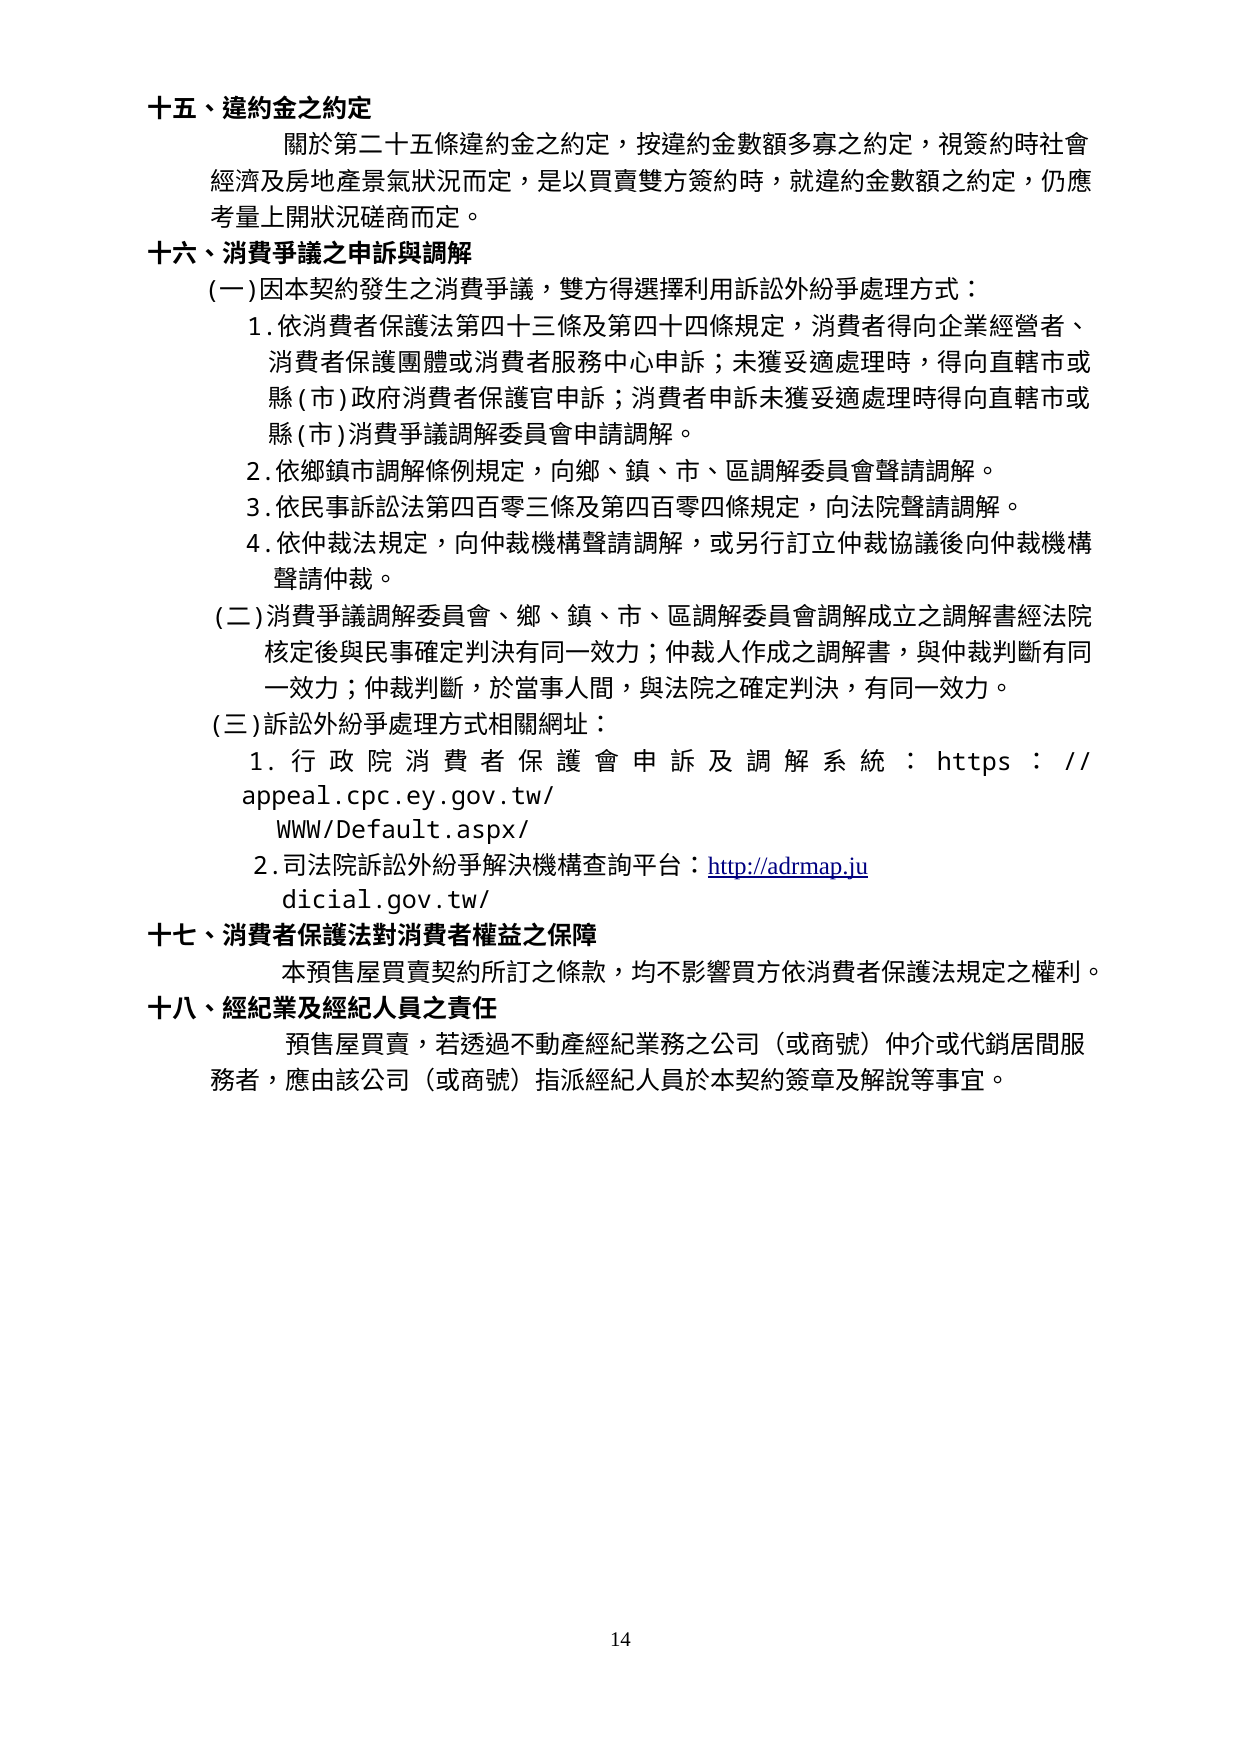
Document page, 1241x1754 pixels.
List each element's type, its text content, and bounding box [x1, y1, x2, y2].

text 本預售屋買賣契約所訂之條款，均不影響買方依消費者保護法規定之權利。 [206, 952, 1092, 988]
text 十八、經紀業及經紀人員之責任 [148, 988, 1092, 1024]
text WWW/Default.aspx/ [254, 811, 1092, 846]
text 關於第二十五條違約金之約定，按違約金數額多寡之約定，視簽約時社會經濟及房地產景氣狀況而定，是以買賣雙方簽約時，就違約金數額之約定，仍應考量上開狀況磋商而定。 [206, 125, 1092, 234]
text (三)訴訟外紛爭處理方式相關網址： [209, 705, 1092, 741]
text 1.行政院消費者保護會申訴及調解系統：https：//appeal.cpc.ey.gov.tw/ [241, 741, 1092, 811]
text dicial.gov.tw/ [210, 882, 1092, 916]
text 十五、違約金之約定 [148, 89, 1092, 125]
text 3.依民事訴訟法第四百零三條及第四百零四條規定，向法院聲請調解。 [245, 487, 1092, 524]
text (一)因本契約發生之消費爭議，雙方得選擇利用訴訟外紛爭處理方式： [204, 270, 1092, 306]
text 十七、消費者保護法對消費者權益之保障 [148, 916, 1092, 952]
text 2.司法院訴訟外紛爭解決機構查詢平台：http://adrmap.ju [253, 846, 1092, 882]
text 預售屋買賣，若透過不動產經紀業務之公司（或商號）仲介或代銷居間服務者，應由該公司（或商號）指派經紀人員於本契約簽章及解說等事宜。 [210, 1024, 1092, 1097]
text (二)消費爭議調解委員會、鄉、鎮、市、區調解委員會調解成立之調解書經法院核定後與民事確定判決有同一效力；仲裁人作成之調解書，與仲裁判斷有同一效力；仲裁判斷，於當事人間，與法院之確定判決，有同一效力。 [211, 596, 1092, 705]
text 十六、消費爭議之申訴與調解 [148, 234, 1092, 270]
text 2.依鄉鎮市調解條例規定，向鄉、鎮、市、區調解委員會聲請調解。 [245, 451, 1092, 487]
text 1.依消費者保護法第四十三條及第四十四條規定，消費者得向企業經營者、消費者保護團體或消費者服務中心申訴；未獲妥適處理時，得向直轄市或縣(市)政府消費者保護官申訴；消費者申訴未獲妥適處理時得向直轄市或縣(市)消費爭議調解委員會申請調解。 [247, 306, 1092, 451]
text 4.依仲裁法規定，向仲裁機構聲請調解，或另行訂立仲裁協議後向仲裁機構聲請仲裁。 [245, 524, 1092, 596]
